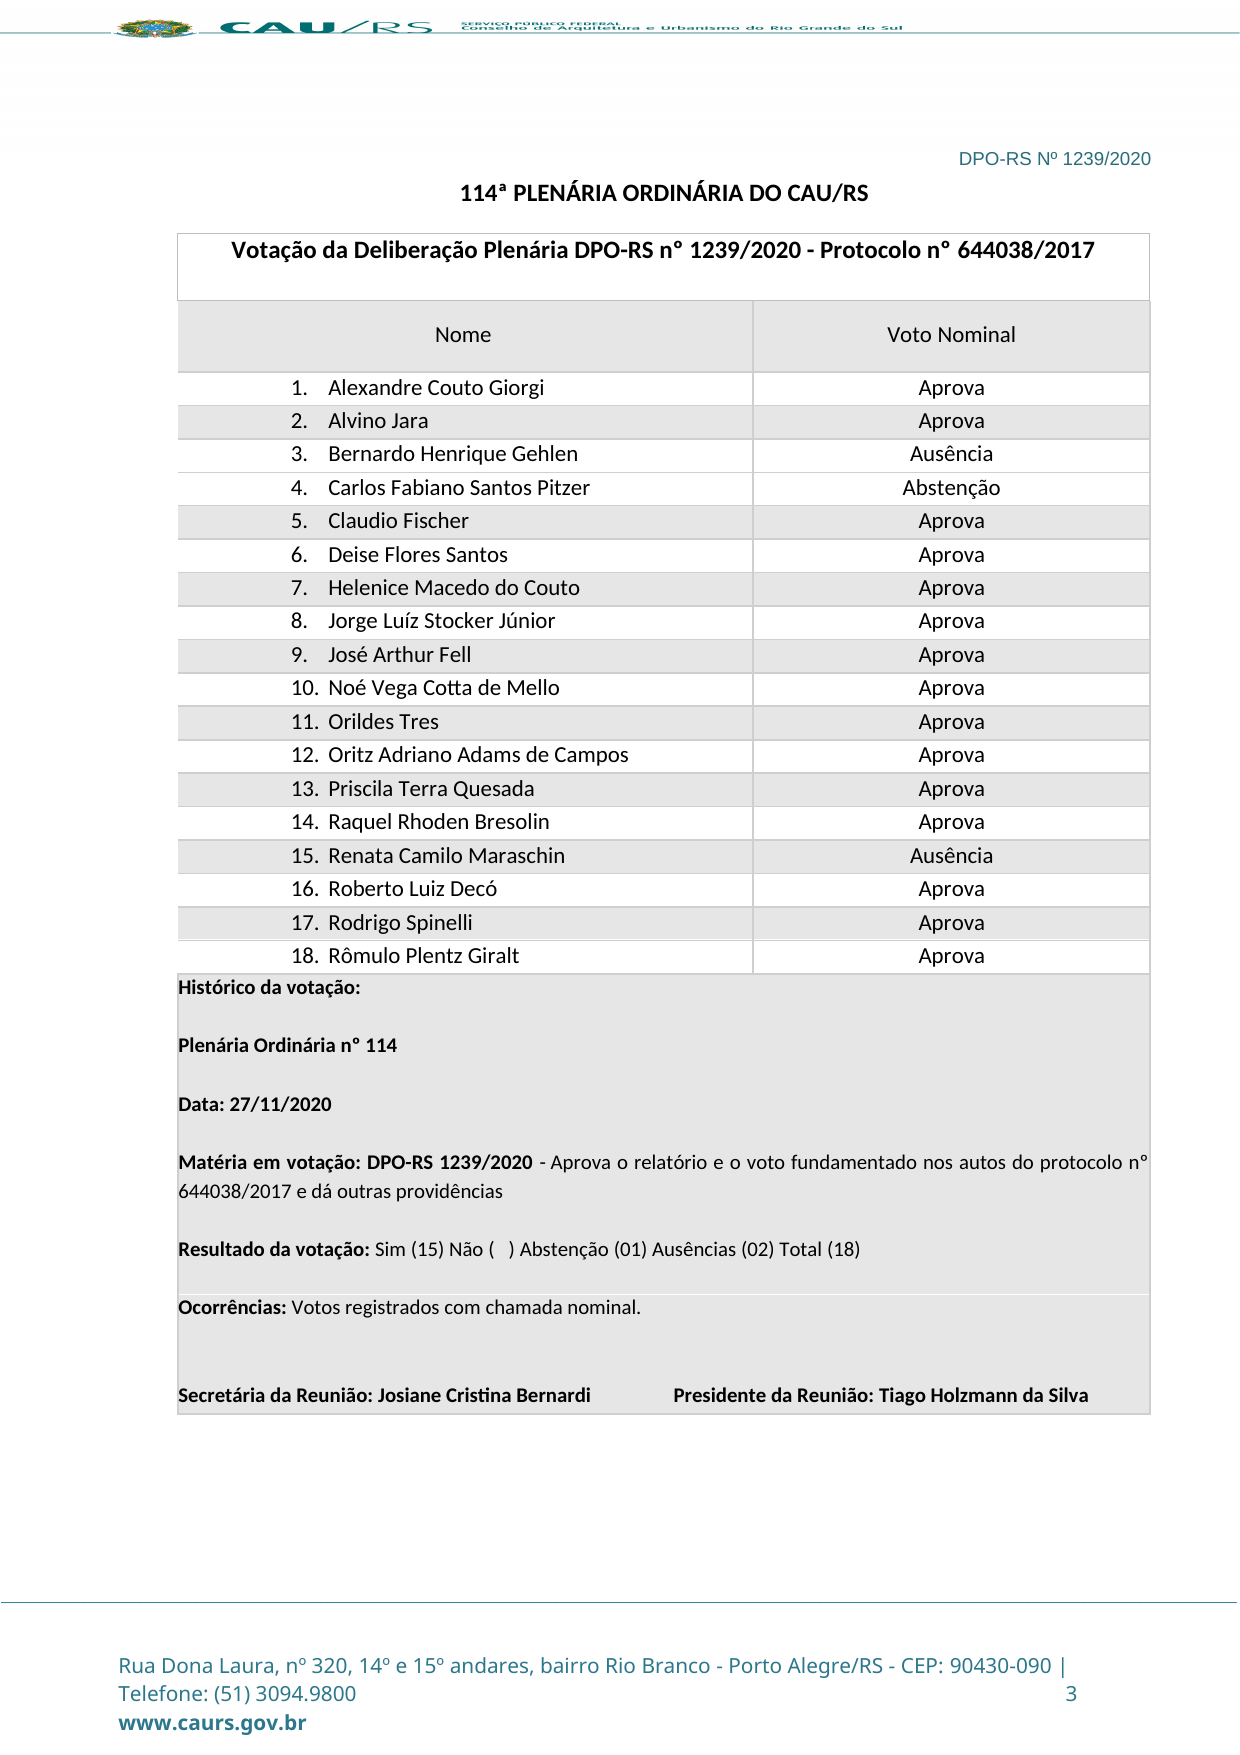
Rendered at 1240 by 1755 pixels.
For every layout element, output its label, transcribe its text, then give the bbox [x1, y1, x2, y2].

table_cell Orildes Tres [178, 707, 752, 739]
table_cell Rodrigo Spinelli [178, 908, 752, 939]
table_cell Claudio Fischer [178, 506, 752, 538]
table_cell Ausência [754, 440, 1149, 471]
text 114ª PLENÁRIA ORDINÁRIA DO CAU/RS [177, 177, 1151, 208]
table_cell Aprova [754, 573, 1149, 605]
table_cell Secretária da Reunião: Josiane Cristina Bernardi [179, 1382, 673, 1413]
table_cell Aprova [754, 774, 1149, 806]
table_cell Jorge Luíz Stocker Júnior [178, 607, 752, 638]
table_cell Bernardo Henrique Gehlen [178, 440, 752, 471]
table_cell Ocorrências: Votos registrados com chamada nominal. [179, 1295, 1149, 1382]
table_cell Oritz Adriano Adams de Campos [178, 741, 752, 772]
table_cell Noé Vega Cotta de Mello [178, 674, 752, 705]
table_cell Aprova [754, 640, 1149, 672]
table_cell Resultado da votação: Sim (15) Não ( ) Abstenção (01) Ausências (02) Total (18) [179, 1236, 1149, 1294]
table_cell Aprova [754, 908, 1149, 939]
table_cell Presidente da Reunião: Tiago Holzmann da Silva [673, 1382, 1149, 1413]
table_cell Raquel Rhoden Bresolin [178, 807, 752, 839]
table_cell Abstenção [754, 473, 1149, 505]
table_cell Priscila Terra Quesada [178, 774, 752, 806]
table_cell Plenária Ordinária nº 114 [179, 1033, 1149, 1091]
table_cell Alvino Jara [178, 406, 752, 438]
table_header Voto Nominal [754, 301, 1149, 371]
table_cell Ausência [754, 841, 1149, 873]
table_cell Aprova [754, 941, 1149, 973]
table_cell Renata Camilo Maraschin [178, 841, 752, 873]
table_cell Carlos Fabiano Santos Pitzer [178, 473, 752, 505]
table_cell Deise Flores Santos [178, 540, 752, 572]
table_cell Aprova [754, 406, 1149, 438]
table_cell Aprova [754, 874, 1149, 906]
table_cell Aprova [754, 674, 1149, 705]
table_header Nome [178, 301, 752, 371]
table_cell Aprova [754, 741, 1149, 772]
table_cell José Arthur Fell [178, 640, 752, 672]
table_cell Aprova [754, 506, 1149, 538]
table_cell Aprova [754, 707, 1149, 739]
table_cell Helenice Macedo do Couto [178, 573, 752, 605]
table_cell Aprova [754, 540, 1149, 572]
table_cell Aprova [754, 807, 1149, 839]
table_header Votação da Deliberação Plenária DPO-RS nº 1239/2020 - Protocolo nº 644038/2017 [178, 234, 1149, 300]
table_cell Rômulo Plentz Giralt [178, 941, 752, 973]
table_cell Roberto Luiz Decó [178, 874, 752, 906]
table_cell Aprova [754, 373, 1149, 404]
table_cell Histórico da votação: [179, 975, 1149, 1033]
table_cell Aprova [754, 607, 1149, 638]
table_cell Data: 27/11/2020 Matéria em votação: DPO-RS 1239/2020 - Aprova o relatório e o voto fundamentado nos autos do protocolo nº 644038/2017 e dá outras providências [179, 1091, 1149, 1236]
table_cell Alexandre Couto Giorgi [178, 373, 752, 404]
